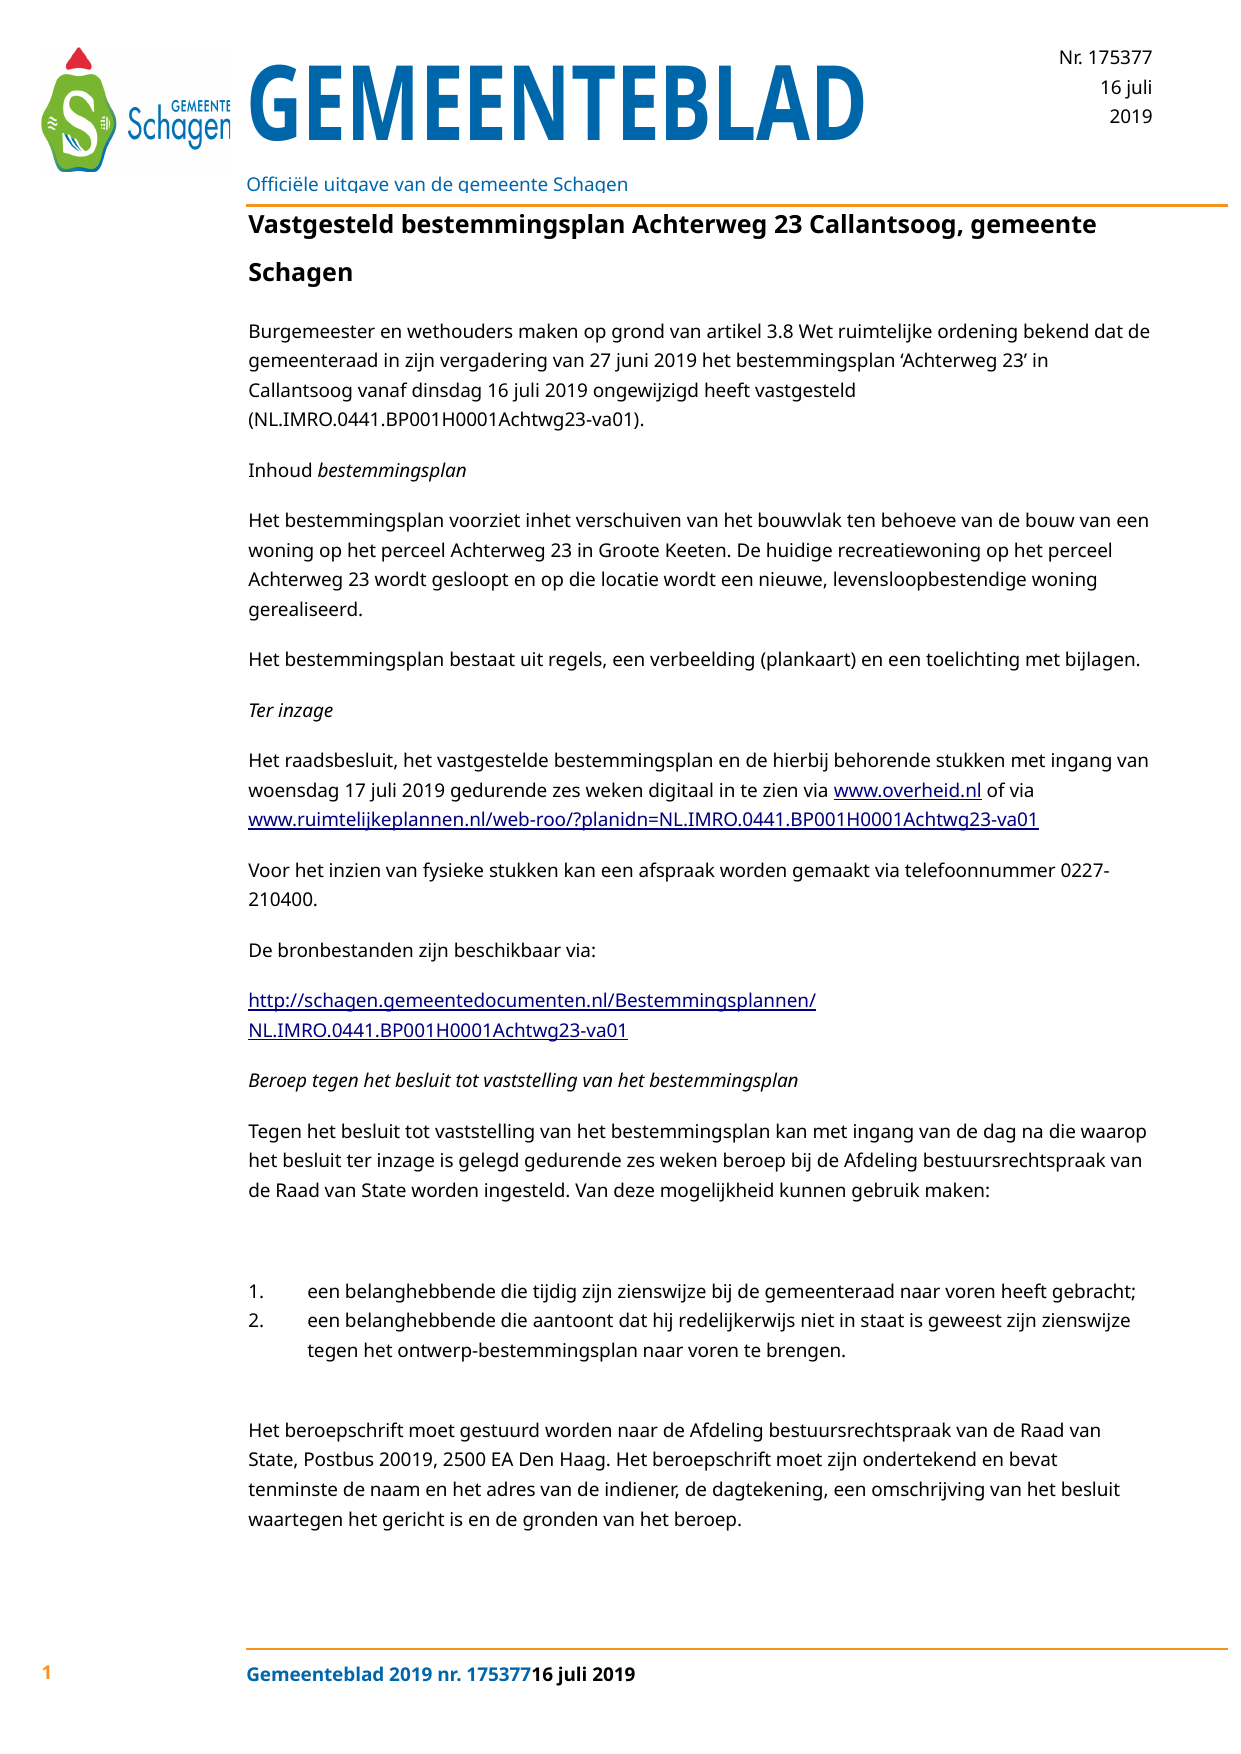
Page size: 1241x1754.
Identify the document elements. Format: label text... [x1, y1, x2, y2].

text Beroep tegen het besluit tot vaststelling van het bestemmingsplan [248, 1067, 1152, 1093]
text Het beroepschrift moet gestuurd worden naar de Afdeling bestuursrechtspraak van de Raad van State, Postbus 20019, 2500 EA Den Haag. Het beroepschrift moet zijn ondertekend en bevat tenminste de naam en het adres van de indiener, de dagtekening, een omschrijving van het besluit waartegen het gericht is en de gronden van het beroep. [248, 1417, 1152, 1532]
text Voor het inzien van fysieke stukken kan een afspraak worden gemaakt via telefoonnummer 0227-210400. [248, 857, 1152, 912]
list een belanghebbende die tijdig zijn zienswijze bij de gemeenteraad naar voren heeft gebracht; [248, 1278, 1152, 1304]
text Tegen het besluit tot vaststelling van het bestemmingsplan kan met ingang van de dag na die waarop het besluit ter inzage is gelegd gedurende zes weken beroep bij de Afdeling bestuursrechtspraak van de Raad van State worden ingesteld. Van deze mogelijkheid kunnen gebruik maken: [248, 1118, 1152, 1203]
text Het raadsbesluit, het vastgestelde bestemmingsplan en de hierbij behorende stukken met ingang van woensdag 17 juli 2019 gedurende zes weken digitaal in te zien via www.overheid.nl of via www.ruimtelijkeplannen.nl/web-roo/?planidn=NL.IMRO.0441.BP001H0001Achtwg23-va01 [248, 747, 1152, 832]
text De bronbestanden zijn beschikbaar via: [248, 937, 1152, 963]
text Ter inzage [248, 697, 1152, 723]
text Het bestemmingsplan voorziet inhet verschuiven van het bouwvlak ten behoeve van de bouw van een woning op het perceel Achterweg 23 in Groote Keeten. De huidige recreatiewoning op het perceel Achterweg 23 wordt gesloopt en op die locatie wordt een nieuwe, levensloopbestendige woning gerealiseerd. [248, 507, 1152, 622]
text Burgemeester en wethouders maken op grond van artikel 3.8 Wet ruimtelijke ordening bekend dat de gemeenteraad in zijn vergadering van 27 juni 2019 het bestemmingsplan ‘Achterweg 23’ in Callantsoog vanaf dinsdag 16 juli 2019 ongewijzigd heeft vastgesteld (NL.IMRO.0441.BP001H0001Achtwg23-va01). [248, 318, 1152, 432]
text Vastgesteld bestemmingsplan Achterweg 23 Callantsoog, gemeente Schagen [248, 207, 1152, 288]
list een belanghebbende die aantoont dat hij redelijkerwijs niet in staat is geweest zijn zienswijze tegen het ontwerp-bestemmingsplan naar voren te brengen. [248, 1307, 1152, 1363]
picture [41, 47, 231, 172]
text http://schagen.gemeentedocumenten.nl/Bestemmingsplannen/NL.IMRO.0441.BP001H0001Achtwg23-va01 [248, 987, 1152, 1043]
text Het bestemmingsplan bestaat uit regels, een verbeelding (plankaart) en een toelichting met bijlagen. [248, 647, 1152, 672]
text Inhoud bestemmingsplan [248, 457, 1152, 483]
